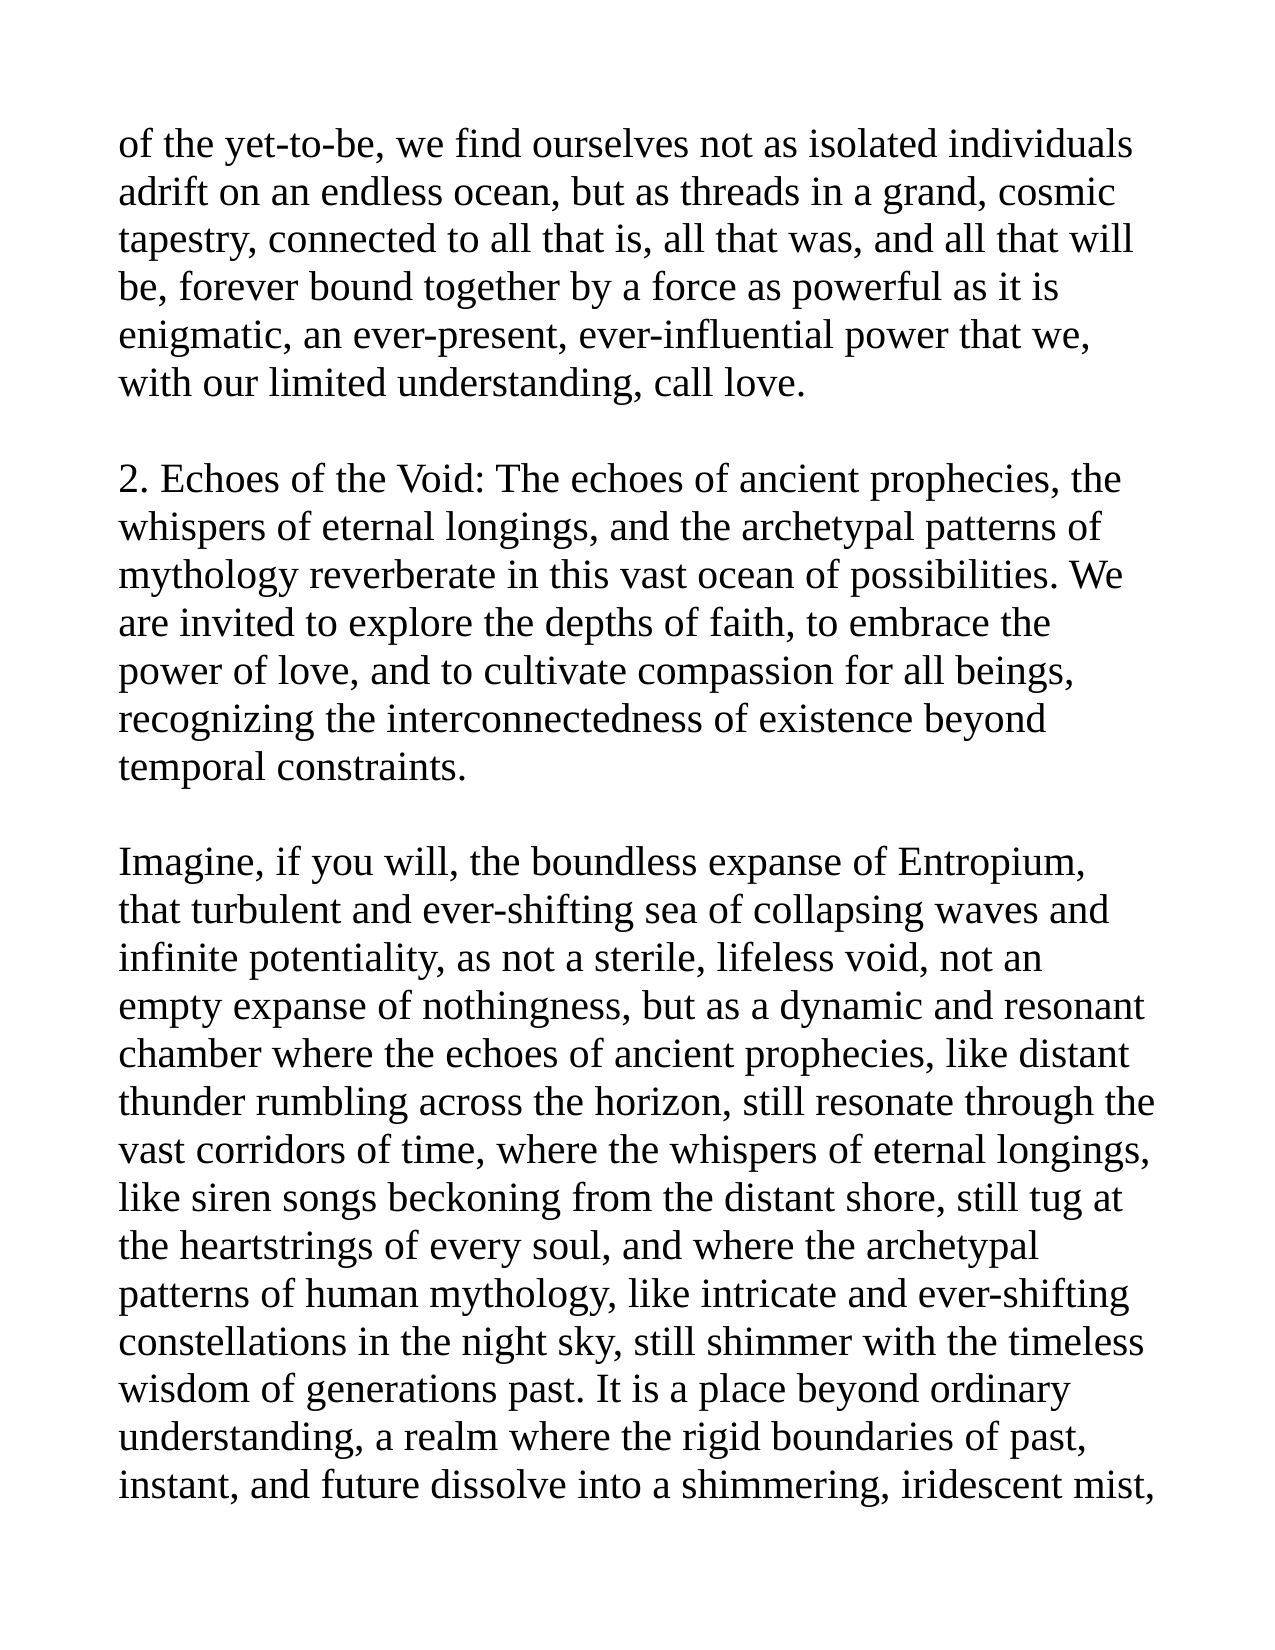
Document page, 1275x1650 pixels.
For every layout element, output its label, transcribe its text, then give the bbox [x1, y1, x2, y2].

text 2. Echoes of the Void: The echoes of ancient prophecies, the whispers of eternal longings, and the archetypal patterns of mythology reverberate in this vast ocean of possibilities. We are invited to explore the depths of faith, to embrace the power of love, and to cultivate compassion for all beings, recognizing the interconnectedness of existence beyond temporal constraints. [118, 453, 1157, 789]
text of the yet-to-be, we find ourselves not as isolated individuals adrift on an endless ocean, but as threads in a grand, cosmic tapestry, connected to all that is, all that was, and all that will be, forever bound together by a force as powerful as it is enigmatic, an ever-present, ever-influential power that we, with our limited understanding, call love. [118, 118, 1157, 406]
text Imagine, if you will, the boundless expanse of Entropium, that turbulent and ever-shifting sea of collapsing waves and infinite potentiality, as not a sterile, lifeless void, not an empty expanse of nothingness, but as a dynamic and resonant chamber where the echoes of ancient prophecies, like distant thunder rumbling across the horizon, still resonate through the vast corridors of time, where the whispers of eternal longings, like siren songs beckoning from the distant shore, still tug at the heartstrings of every soul, and where the archetypal patterns of human mythology, like intricate and ever-shifting constellations in the night sky, still shimmer with the timeless wisdom of generations past. It is a place beyond ordinary understanding, a realm where the rigid boundaries of past, instant, and future dissolve into a shimmering, iridescent mist, [118, 837, 1157, 1508]
